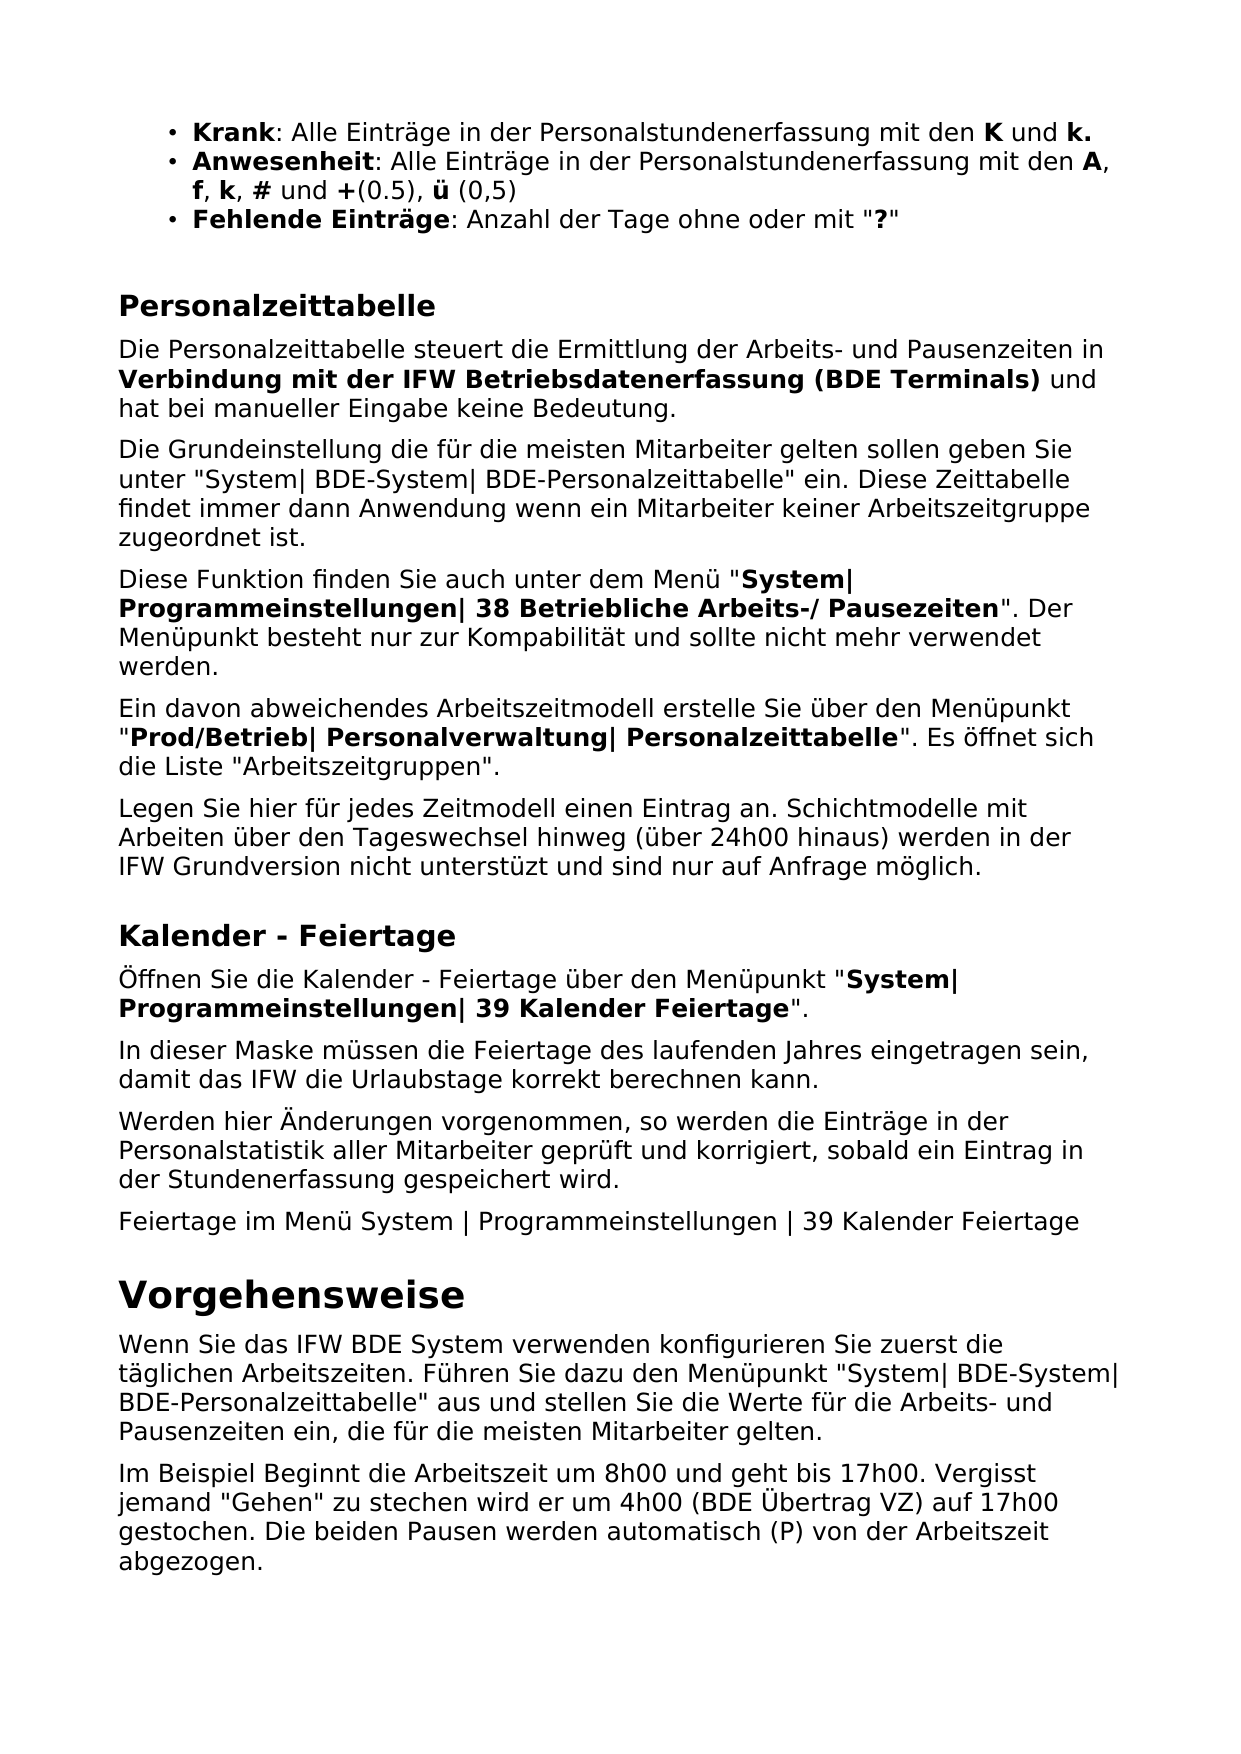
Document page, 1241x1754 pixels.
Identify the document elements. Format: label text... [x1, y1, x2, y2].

text Feiertage im Menü System | Programmeinstellungen | 39 Kalender Feiertage [118, 1207, 1122, 1236]
subtitle Personalzeittabelle [118, 289, 1122, 323]
subtitle Kalender - Feiertage [118, 919, 1122, 953]
text Legen Sie hier für jedes Zeitmodell einen Eintrag an. Schichtmodelle mit Arbeiten über den Tageswechsel hinweg (über 24h00 hinaus) werden in der IFW Grundversion nicht unterstüzt und sind nur auf Anfrage möglich. [118, 794, 1122, 882]
text Die Grundeinstellung die für die meisten Mitarbeiter gelten sollen geben Sie unter "System| BDE-System| BDE-Personalzeittabelle" ein. Diese Zeittabelle findet immer dann Anwendung wenn ein Mitarbeiter keiner Arbeitszeitgruppe zugeordnet ist. [118, 436, 1122, 552]
text Öffnen Sie die Kalender - Feiertage über den Menüpunkt "System| Programmeinstellungen| 39 Kalender Feiertage". [118, 966, 1122, 1024]
list Krank: Alle Einträge in der Personalstundenerfassung mit den K und k. [177, 118, 1122, 147]
text Wenn Sie das IFW BDE System verwenden konfigurieren Sie zuerst die täglichen Arbeitszeiten. Führen Sie dazu den Menüpunkt "System| BDE-System| BDE-Personalzeittabelle" aus und stellen Sie die Werte für die Arbeits- und Pausenzeiten ein, die für die meisten Mitarbeiter gelten. [118, 1330, 1122, 1447]
text Diese Funktion finden Sie auch unter dem Menü "System| Programmeinstellungen| 38 Betriebliche Arbeits-/ Pausezeiten". Der Menüpunkt besteht nur zur Kompabilität und sollte nicht mehr verwendet werden. [118, 565, 1122, 682]
text Die Personalzeittabelle steuert die Ermittlung der Arbeits- und Pausenzeiten in Verbindung mit der IFW Betriebsdatenerfassung (BDE Terminals) und hat bei manueller Eingabe keine Bedeutung. [118, 336, 1122, 423]
text Im Beispiel Beginnt die Arbeitszeit um 8h00 und geht bis 17h00. Vergisst jemand "Gehen" zu stechen wird er um 4h00 (BDE Übertrag VZ) auf 17h00 gestochen. Die beiden Pausen werden automatisch (P) von der Arbeitszeit abgezogen. [118, 1459, 1122, 1576]
list Fehlende Einträge: Anzahl der Tage ohne oder mit "?" [177, 206, 1122, 235]
subtitle Vorgehensweise [118, 1274, 1122, 1317]
text In dieser Maske müssen die Feiertage des laufenden Jahres eingetragen sein, damit das IFW die Urlaubstage korrekt berechnen kann. [118, 1036, 1122, 1095]
text Werden hier Änderungen vorgenommen, so werden die Einträge in der Personalstatistik aller Mitarbeiter geprüft und korrigiert, sobald ein Eintrag in der Stundenerfassung gespeichert wird. [118, 1107, 1122, 1195]
list Anwesenheit: Alle Einträge in der Personalstundenerfassung mit den A, f, k, # und +(0.5), ü (0,5) [177, 147, 1122, 206]
text Ein davon abweichendes Arbeitszeitmodell erstelle Sie über den Menüpunkt "Prod/Betrieb| Personalverwaltung| Personalzeittabelle". Es öffnet sich die Liste "Arbeitszeitgruppen". [118, 694, 1122, 782]
